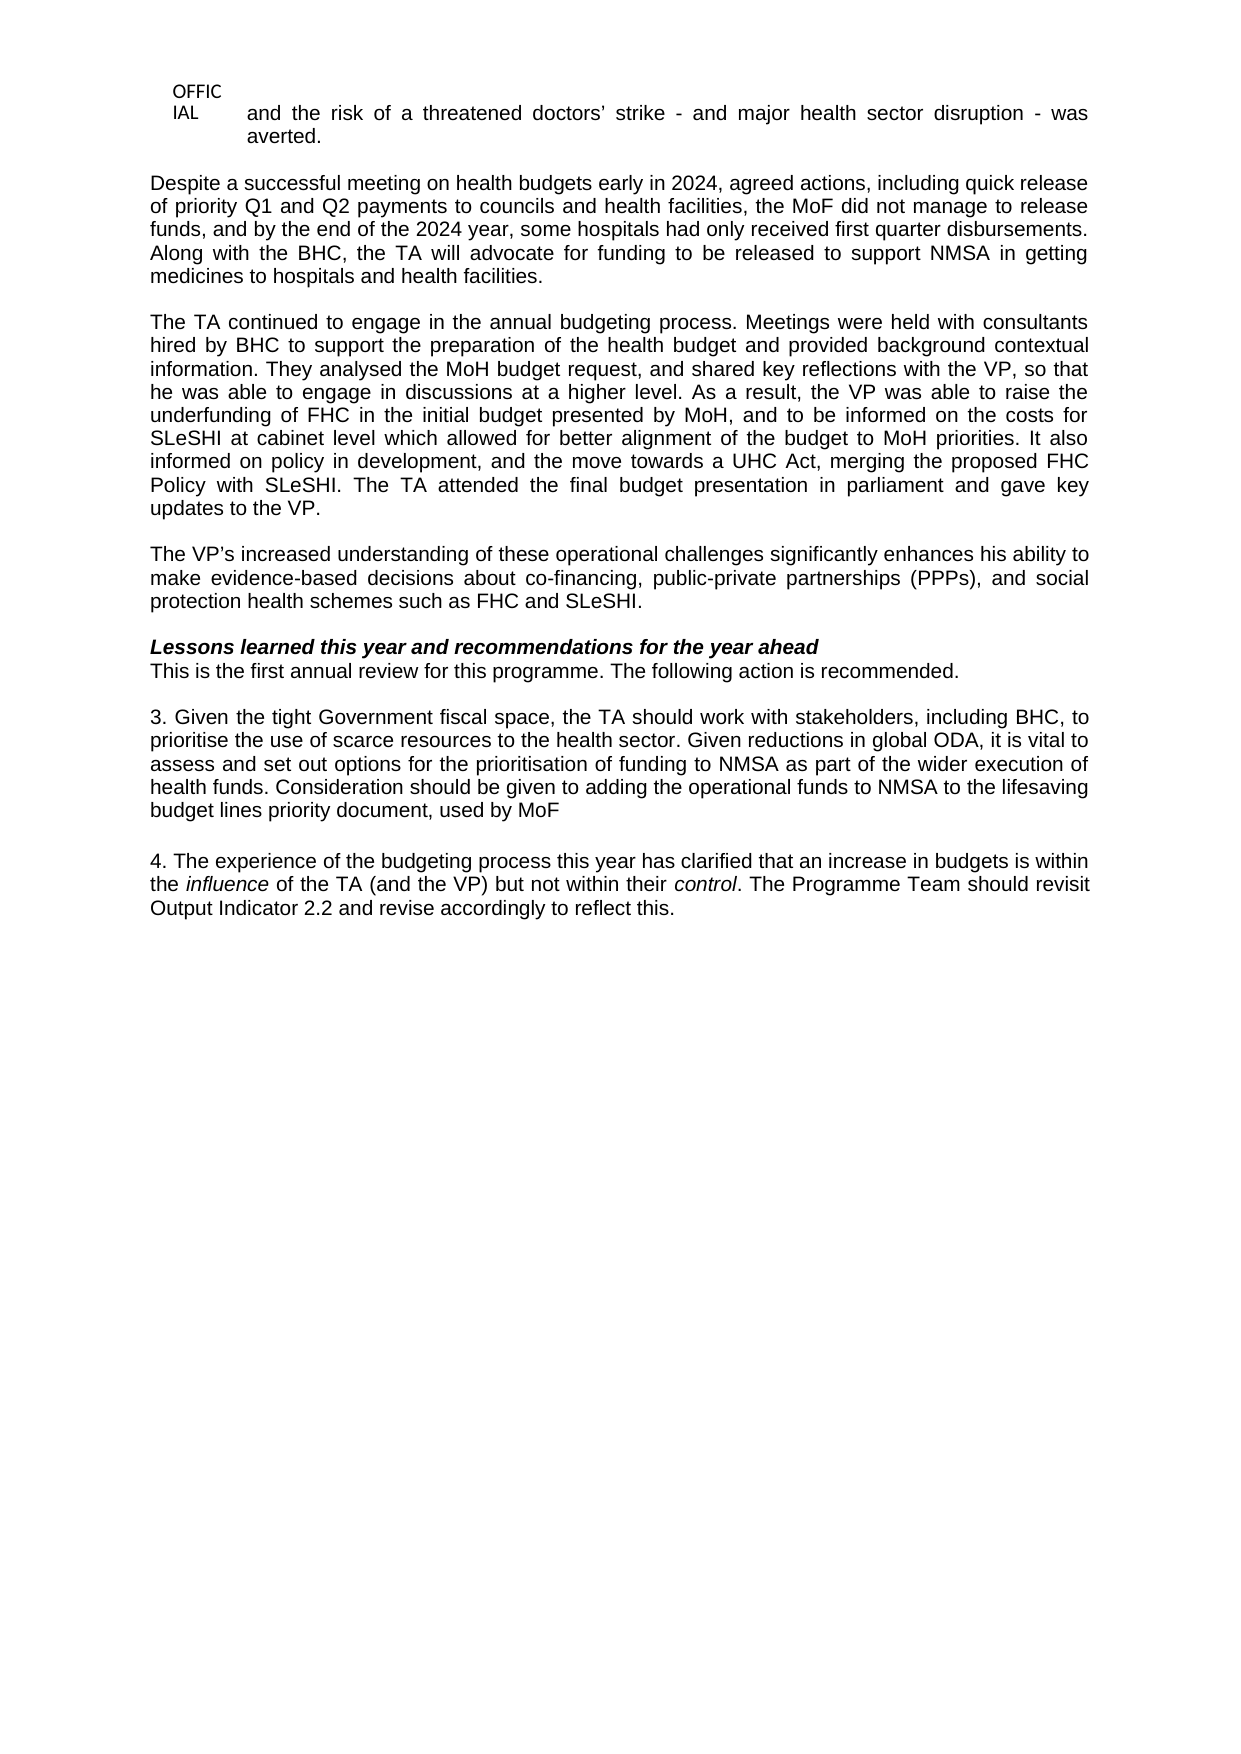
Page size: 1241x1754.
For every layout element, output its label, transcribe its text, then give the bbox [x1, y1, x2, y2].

text Despite a successful meeting on health budgets early in 2024, agreed actions, including quick release of priority Q1 and Q2 payments to councils and health facilities, the MoF did not manage to release funds, and by the end of the 2024 year, some hospitals had only received first quarter disbursements. Along with the BHC, the TA will advocate for funding to be released to support NMSA in getting medicines to hospitals and health facilities. [150, 171, 1090, 287]
text One example of this was the delayed payment of fuel allowances to doctors. These payments had passed through all public-financial management (PFM) approvals stages but were not being prioritised for final sign-off at the Bank of Sierra Leone level, and the Sierra Leone Medical and Dental Council (SLMDC) planned to strike if allowances were not paid. After the TA briefed the VP on the impact of further delays, the VP directed the Bank Governor to make these payments immediately and the risk of a threatened doctors’ strike - and major health sector disruption - was averted. [150, 102, 1090, 148]
text 3. Given the tight Government fiscal space, the TA should work with stakeholders, including BHC, to prioritise the use of scarce resources to the health sector. Given reductions in global ODA, it is vital to assess and set out options for the prioritisation of funding to NMSA as part of the wider execution of health funds. Consideration should be given to adding the operational funds to NMSA to the lifesaving budget lines priority document, used by MoF [150, 706, 1090, 822]
text The TA continued to engage in the annual budgeting process. Meetings were held with consultants hired by BHC to support the preparation of the health budget and provided background contextual information. They analysed the MoH budget request, and shared key reflections with the VP, so that he was able to engage in discussions at a higher level. As a result, the VP was able to raise the underfunding of FHC in the initial budget presented by MoH, and to be informed on the costs for SLeSHI at cabinet level which allowed for better alignment of the budget to MoH priorities. It also informed on policy in development, and the move towards a UHC Act, merging the proposed FHC Policy with SLeSHI. The TA attended the final budget presentation in parliament and gave key updates to the VP. [150, 311, 1090, 520]
text The VP’s increased understanding of these operational challenges significantly enhances his ability to make evidence-based decisions about co-financing, public-private partnerships (PPPs), and social protection health schemes such as FHC and SLeSHI. [150, 543, 1090, 613]
text 4. The experience of the budgeting process this year has clarified that an increase in budgets is within the influence of the TA (and the VP) but not within their control. The Programme Team should revisit Output Indicator 2.2 and revise accordingly to reflect this. [150, 850, 1090, 919]
text This is the first annual review for this programme. The following action is recommended. [150, 659, 1090, 682]
text Lessons learned this year and recommendations for the year ahead [150, 636, 1090, 659]
